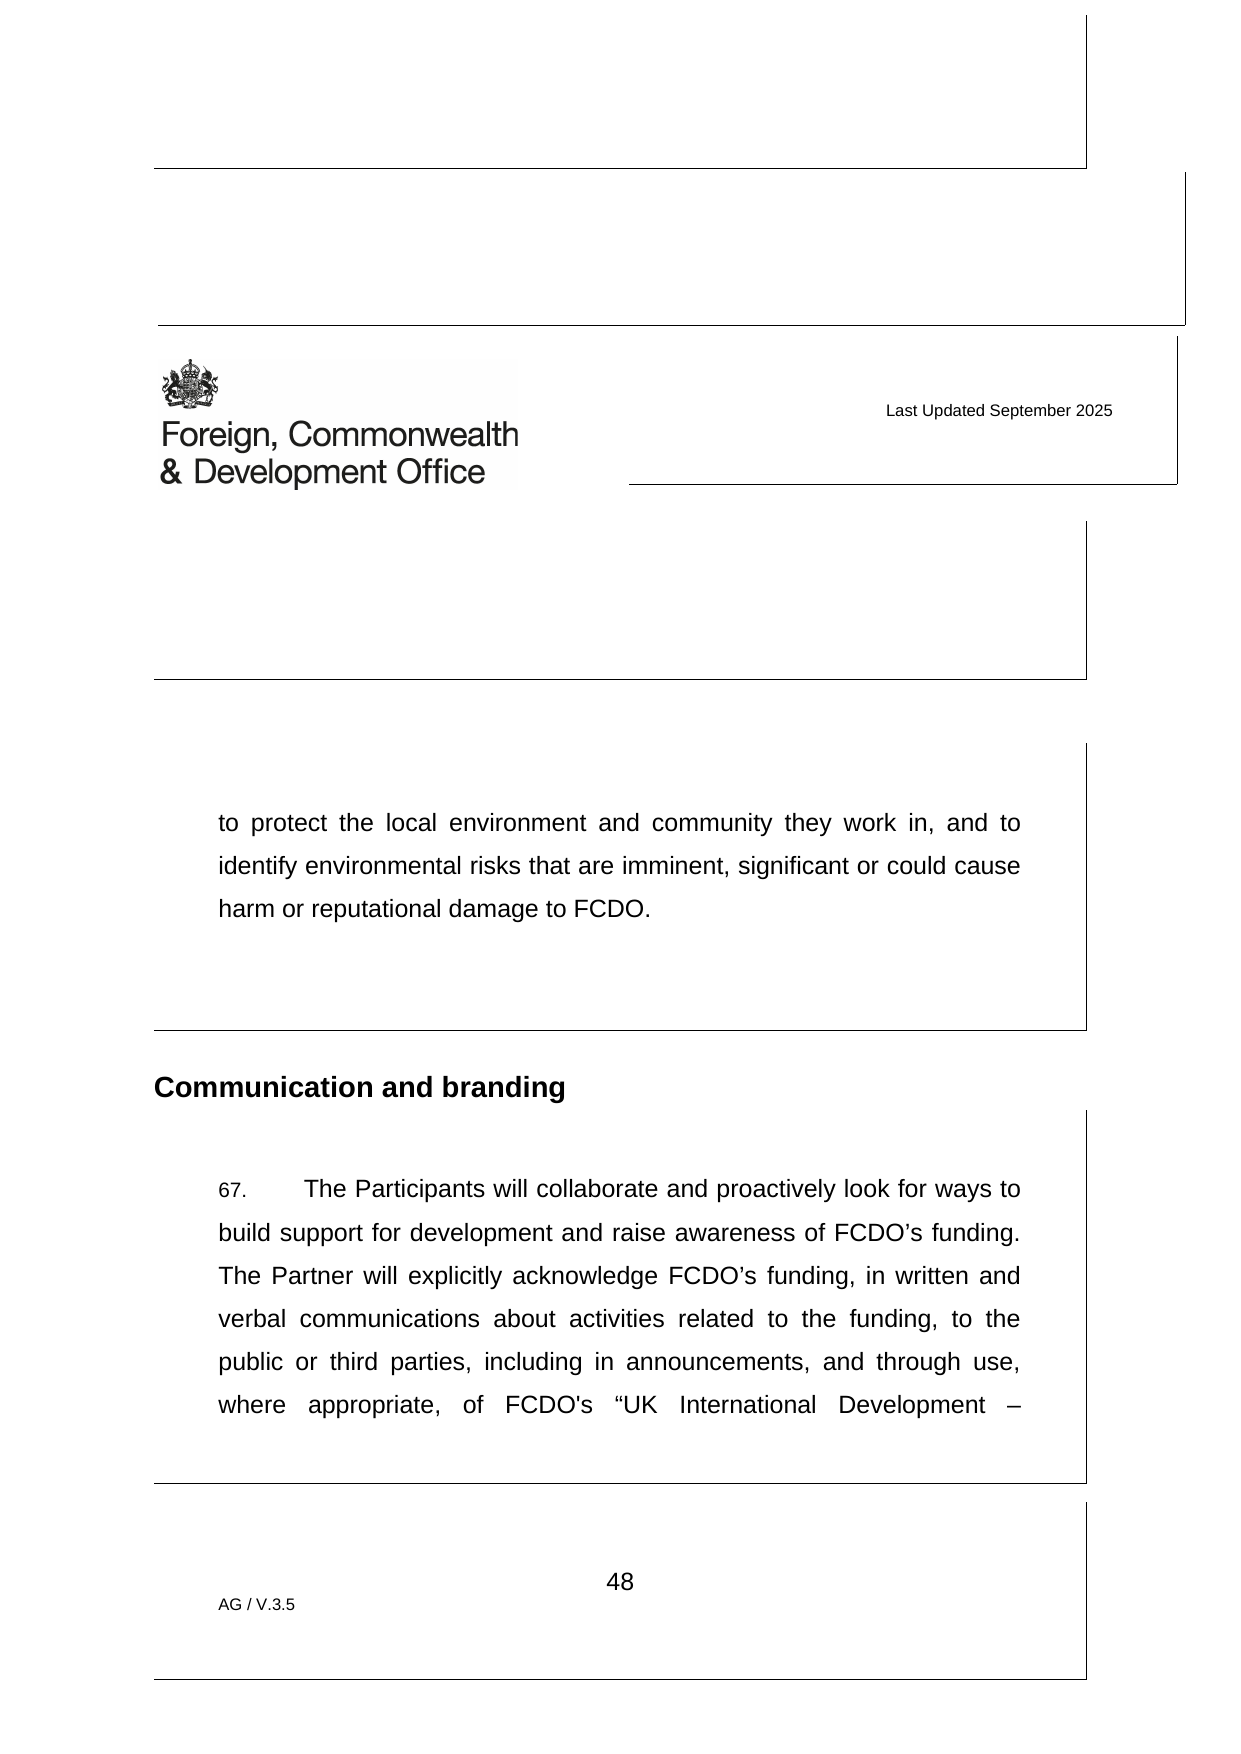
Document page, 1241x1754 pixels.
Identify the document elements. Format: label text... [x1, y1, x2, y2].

list to protect the local environment and community they work in, and to identify environmental risks that are imminent, significant or could cause harm or reputational damage to FCDO. [153, 743, 1086, 923]
list The Participants will collaborate and proactively look for ways to build support for development and raise awareness of FCDO’s funding. The Partner will explicitly acknowledge FCDO’s funding, in written and verbal communications about activities related to the funding, to the public or third parties, including in announcements, and through use, where appropriate, of FCDO's “UK International Development – [153, 1110, 1086, 1483]
subtitle Communication and branding [153, 1070, 1087, 1103]
